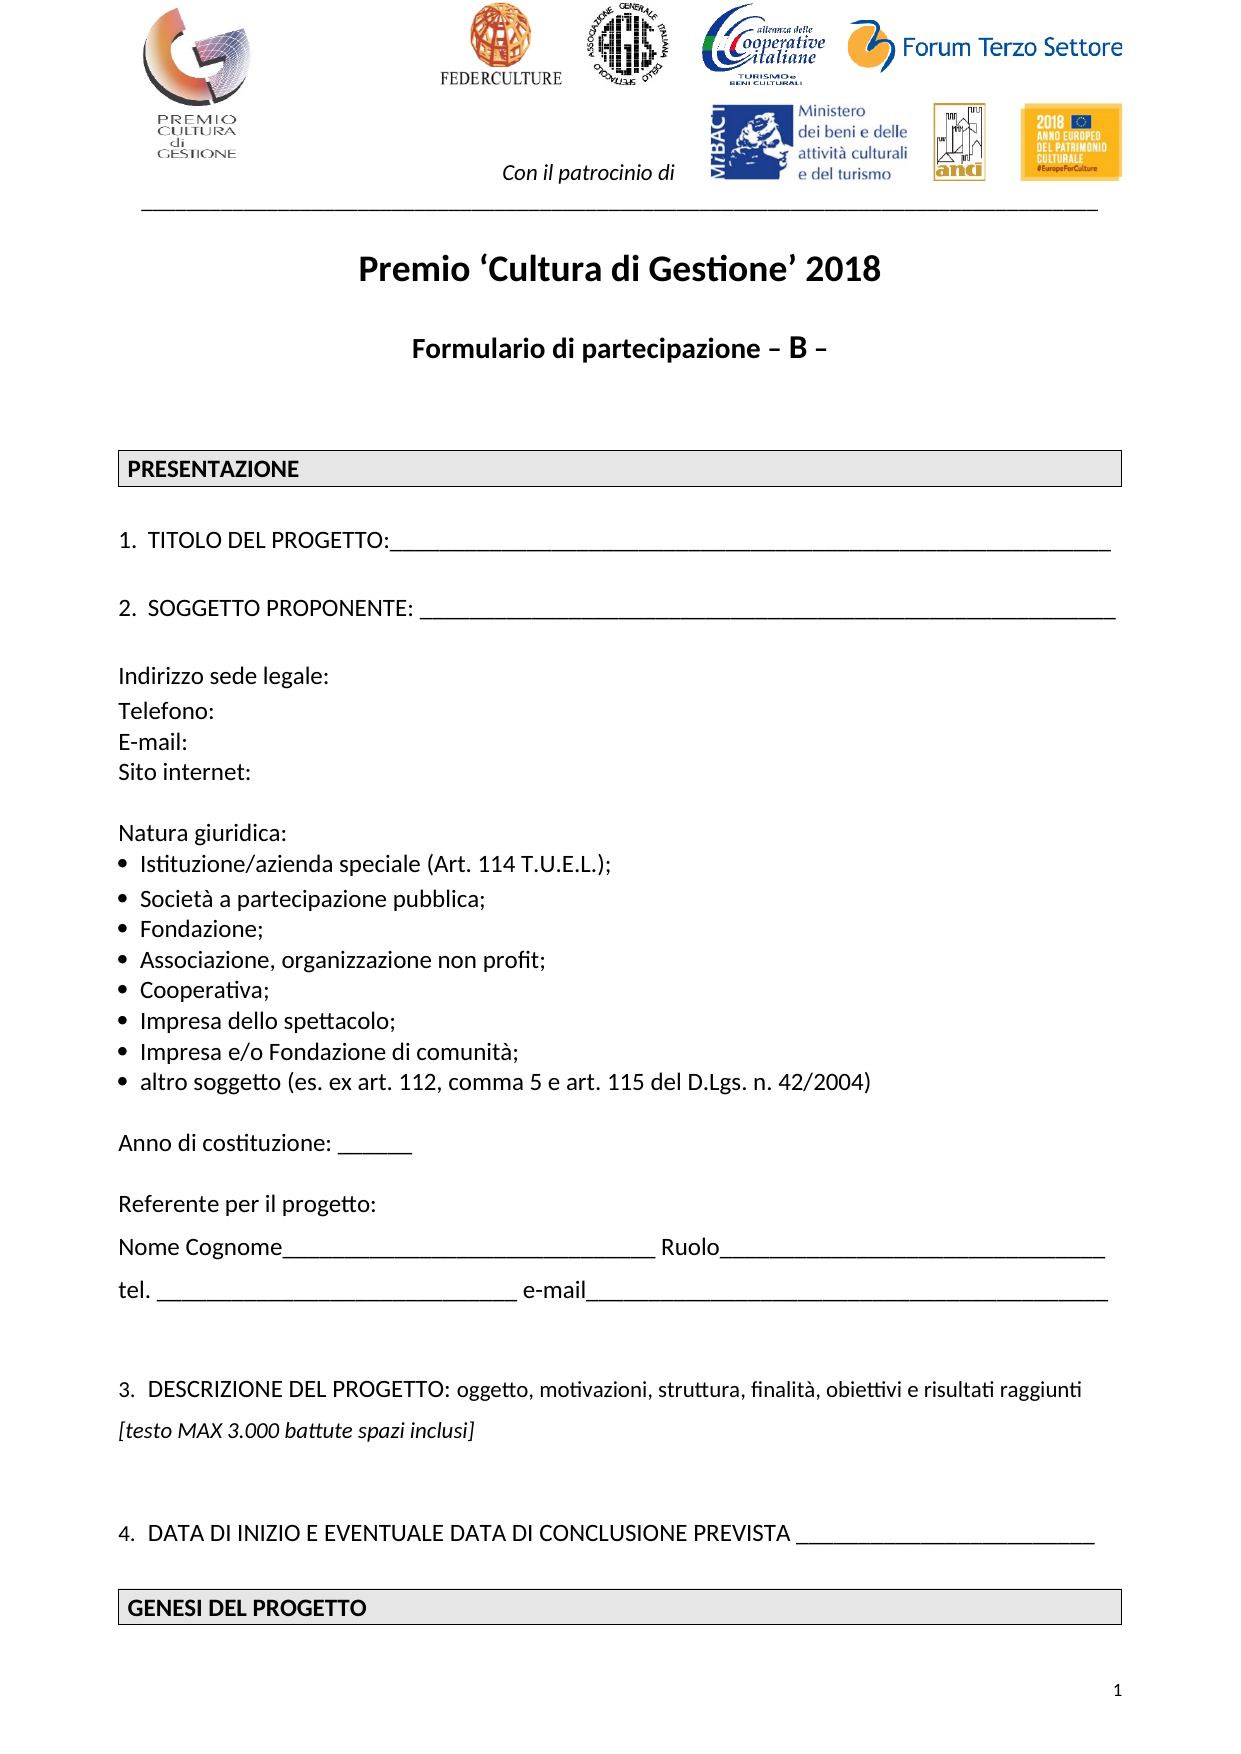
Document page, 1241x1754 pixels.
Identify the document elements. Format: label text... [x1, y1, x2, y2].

text Telefono: [118, 696, 1122, 726]
text Natura giuridica: [118, 818, 1122, 848]
text  Società a partecipazione pubblica; [118, 883, 1122, 914]
text  Istituzione/azienda speciale (Art. 114 T.U.E.L.); [118, 848, 1122, 879]
list DATA DI INIZIO E EVENTUALE DATA DI CONCLUSIONE PREVISTA ________________________ [118, 1517, 1122, 1548]
text ____________________________________________________________________________________ [118, 186, 1122, 214]
text  Cooperativa; [118, 975, 1122, 1005]
text  Associazione, organizzazione non profit; [118, 944, 1122, 975]
text Nome Cognome______________________________ Ruolo_______________________________ [118, 1231, 1122, 1262]
text Sito internet: [118, 757, 1122, 787]
text PRESENTAZIONE [119, 451, 1121, 486]
text Referente per il progetto: [118, 1188, 1122, 1219]
text Anno di costituzione: ______ [118, 1127, 1122, 1158]
text  Fondazione; [118, 914, 1122, 944]
text E-mail: [118, 726, 1122, 757]
text  Impresa e/o Fondazione di comunità; [118, 1036, 1122, 1066]
list SOGGETTO PROPONENTE: ________________________________________________________ [118, 592, 1122, 623]
text Indirizzo sede legale: [118, 661, 1122, 691]
text tel. _____________________________ e-mail__________________________________________ [118, 1274, 1122, 1305]
text  altro soggetto (es. ex art. 112, comma 5 e art. 115 del D.Lgs. n. 42/2004) [118, 1066, 1122, 1097]
text Premio ‘Cultura di Gestione’ 2018 [118, 244, 1122, 290]
text Con il patrocinio di [118, 158, 1122, 186]
list DESCRIZIONE DEL PROGETTO: oggetto, motivazioni, struttura, finalità, obiettivi e risultati raggiunti [118, 1373, 1122, 1403]
subtitle Formulario di partecipazione – B – [118, 326, 1122, 367]
text [testo MAX 3.000 battute spazi inclusi] [118, 1416, 1122, 1444]
text  Impresa dello spettacolo; [118, 1005, 1122, 1036]
text GENESI DEL PROGETTO [119, 1590, 1121, 1624]
list TITOLO DEL PROGETTO:__________________________________________________________ [118, 524, 1122, 555]
